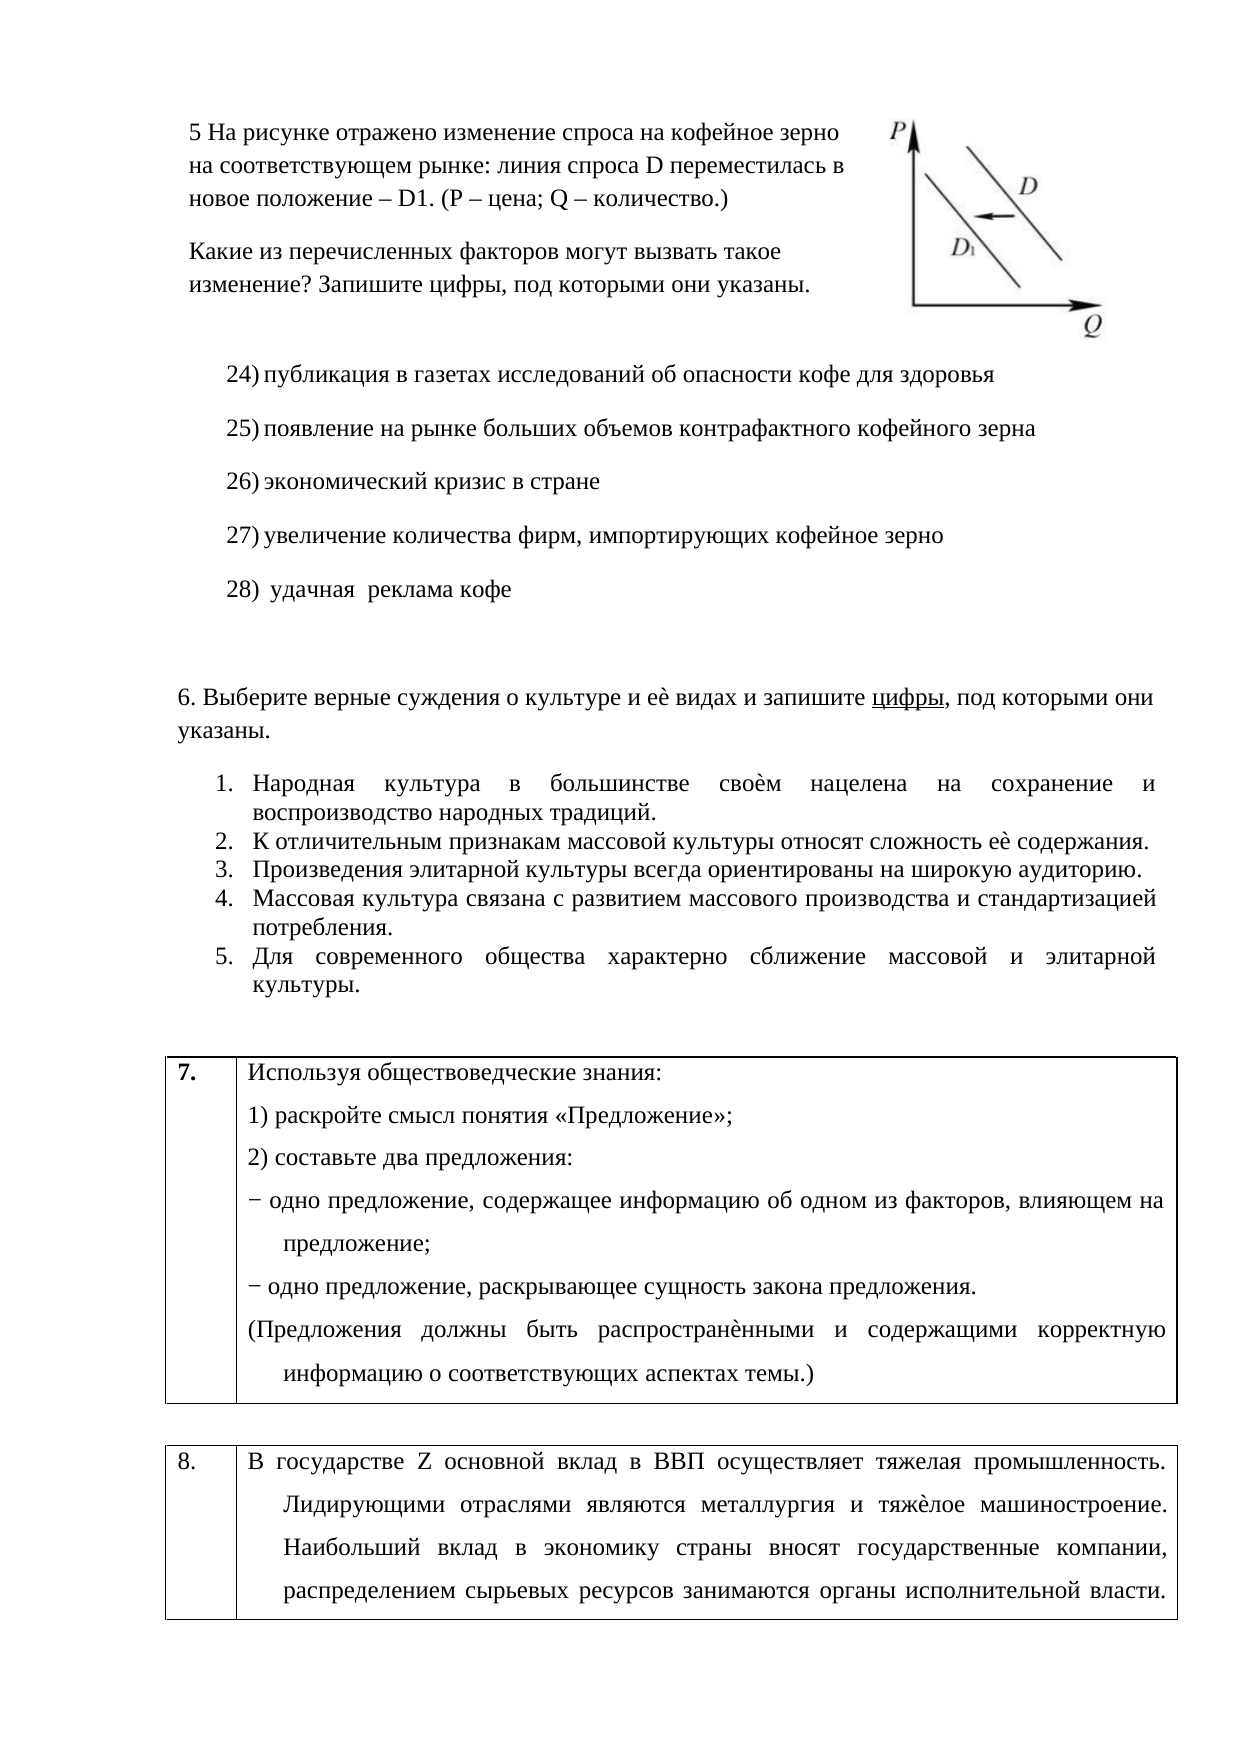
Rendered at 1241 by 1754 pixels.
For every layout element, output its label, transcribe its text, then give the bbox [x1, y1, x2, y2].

text (Предложения должны быть распространѐнными и содержащими корректную информацию о соответствующих аспектах темы.) [248, 1314, 1171, 1386]
text 8. В государстве Z основной вклад в ВВП осуществляет тяжелая промышленность. [177, 1446, 1168, 1474]
text 2. К отличительным признакам массовой культуры относят сложность еѐ содержания. 3. Произведения элитарной культуры всегда ориентированы на широкую аудиторию. 4. Массовая культура связана с развитием массового производства и стандартизацией [215, 826, 1162, 912]
text − одно предложение, раскрывающее сущность закона предложения. [247, 1271, 1168, 1300]
text 27)увеличение количества фирм, импортирующих кофейное зерно [226, 520, 1168, 549]
text 7. Используя обществоведческие знания: [177, 1057, 1168, 1086]
text 28) удачная реклама кофе [226, 574, 1168, 603]
text потребления. [252, 912, 1168, 941]
text 25)появление на рынке больших объемов контрафактного кофейного зерна [226, 413, 1168, 441]
text 24)публикация в газетах исследований об опасности кофе для здоровья [226, 359, 1168, 387]
picture [889, 118, 1108, 340]
text 1) раскройте смысл понятия «Предложение»; 2) составьте два предложения: [247, 1100, 738, 1171]
text 1. Народная культура в большинстве своѐм нацелена на сохранение и воспроизводство народных традиций. [215, 768, 1162, 826]
text − одно предложение, содержащее информацию об одном из факторов, влияющем на предложение; [248, 1186, 1172, 1257]
text Лидирующими отраслями являются металлургия и тяжѐлое машиностроение. Наибольший вклад в экономику страны вносят государственные компании, распределением сырьевых ресурсов занимаются органы исполнительной власти. [283, 1489, 1168, 1603]
text 5. Для современного общества характерно сближение массовой и элитарной культуры. [215, 941, 1161, 998]
text 26)экономический кризис в стране [226, 466, 1168, 495]
text 5 На рисунке отражено изменение спроса на кофейное зерно на соответствующем рынке: линия спроса D переместилась в новое положение – D1. (P – цена; Q – количество.) [188, 117, 849, 212]
text Какие из перечисленных факторов могут вызвать такое изменение? Запишите цифры, под которыми они указаны. [188, 236, 817, 298]
text 6. Выберите верные суждения о культуре и еѐ видах и запишите цифры, под которыми они указаны. [177, 682, 1159, 744]
